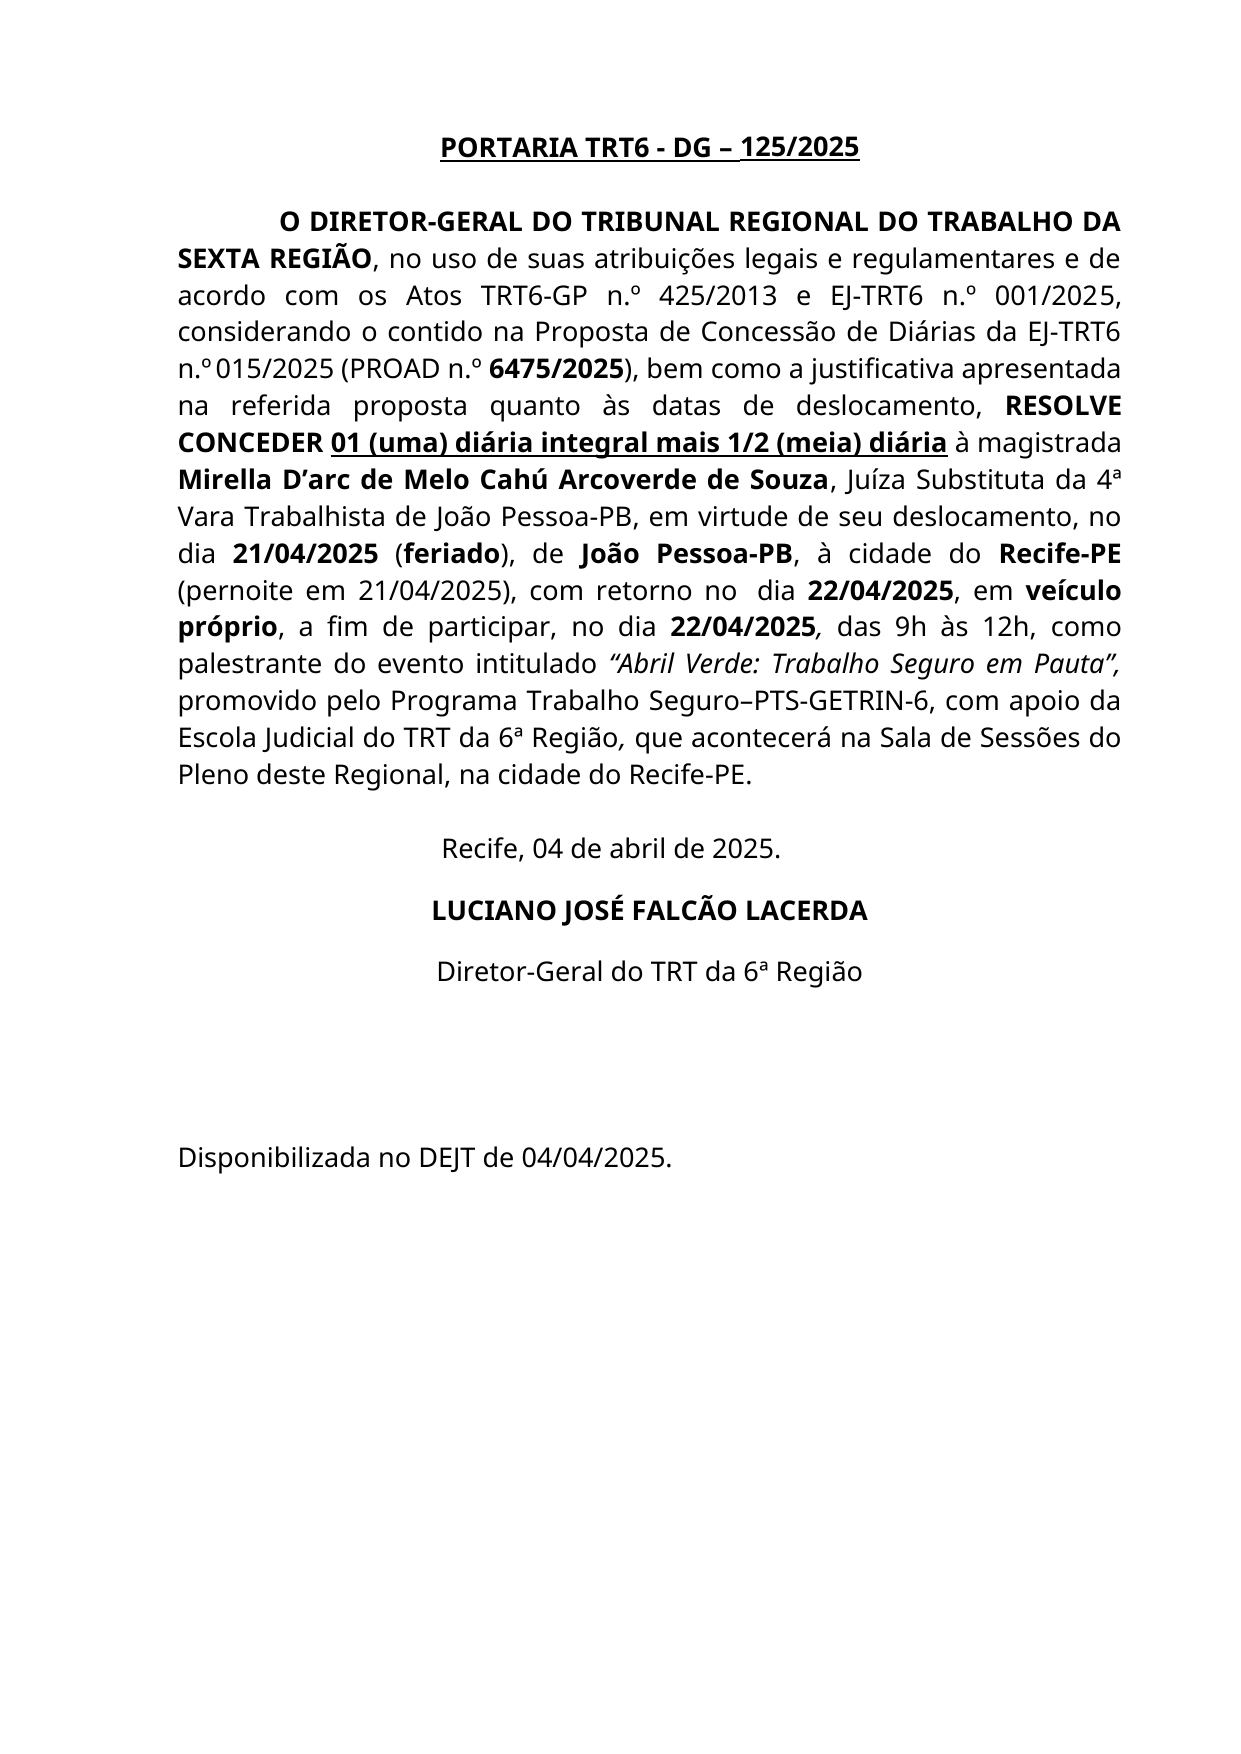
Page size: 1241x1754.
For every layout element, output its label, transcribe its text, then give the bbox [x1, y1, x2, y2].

subtitle PORTARIA TRT6 - DG – 125/2025 [177, 127, 1122, 165]
subtitle LUCIANO JOSÉ FALCÃO LACERDA [177, 891, 1122, 928]
subtitle O DIRETOR-GERAL DO TRIBUNAL REGIONAL DO TRABALHO DA SEXTA REGIÃO, no uso de suas atribuições legais e regulamentares e de acordo com os Atos TRT6-GP n.º 425/2013 e EJ-TRT6 n.º 001/2025, considerando o contido na Proposta de Concessão de Diárias da EJ-TRT6 n.º 015/2025 (PROAD n.º 6475/2025), bem como a justificativa apresentada na referida proposta quanto às datas de deslocamento, RESOLVE CONCEDER 01 (uma) diária integral mais 1/2 (meia) diária à magistrada Mirella D’arc de Melo Cahú Arcoverde de Souza, Juíza Substituta da 4ª Vara Trabalhista de João Pessoa-PB, em virtude de seu deslocamento, no dia 21/04/2025 (feriado), de João Pessoa-PB, à cidade do Recife-PE (pernoite em 21/04/2025), com retorno no dia 22/04/2025, em veículo próprio, a fim de participar, no dia 22/04/2025, das 9h às 12h, como palestrante do evento intitulado “Abril Verde: Trabalho Seguro em Pauta”, promovido pelo Programa Trabalho Seguro–PTS-GETRIN-6, com apoio da Escola Judicial do TRT da 6ª Região, que acontecerá na Sala de Sessões do Pleno deste Regional, na cidade do Recife-PE. [177, 202, 1122, 792]
subtitle Disponibilizada no DEJT de 04/04/2025. [177, 1138, 1122, 1175]
subtitle Recife, 04 de abril de 2025. [177, 829, 1122, 866]
subtitle Diretor-Geral do TRT da 6ª Região [177, 953, 1122, 990]
